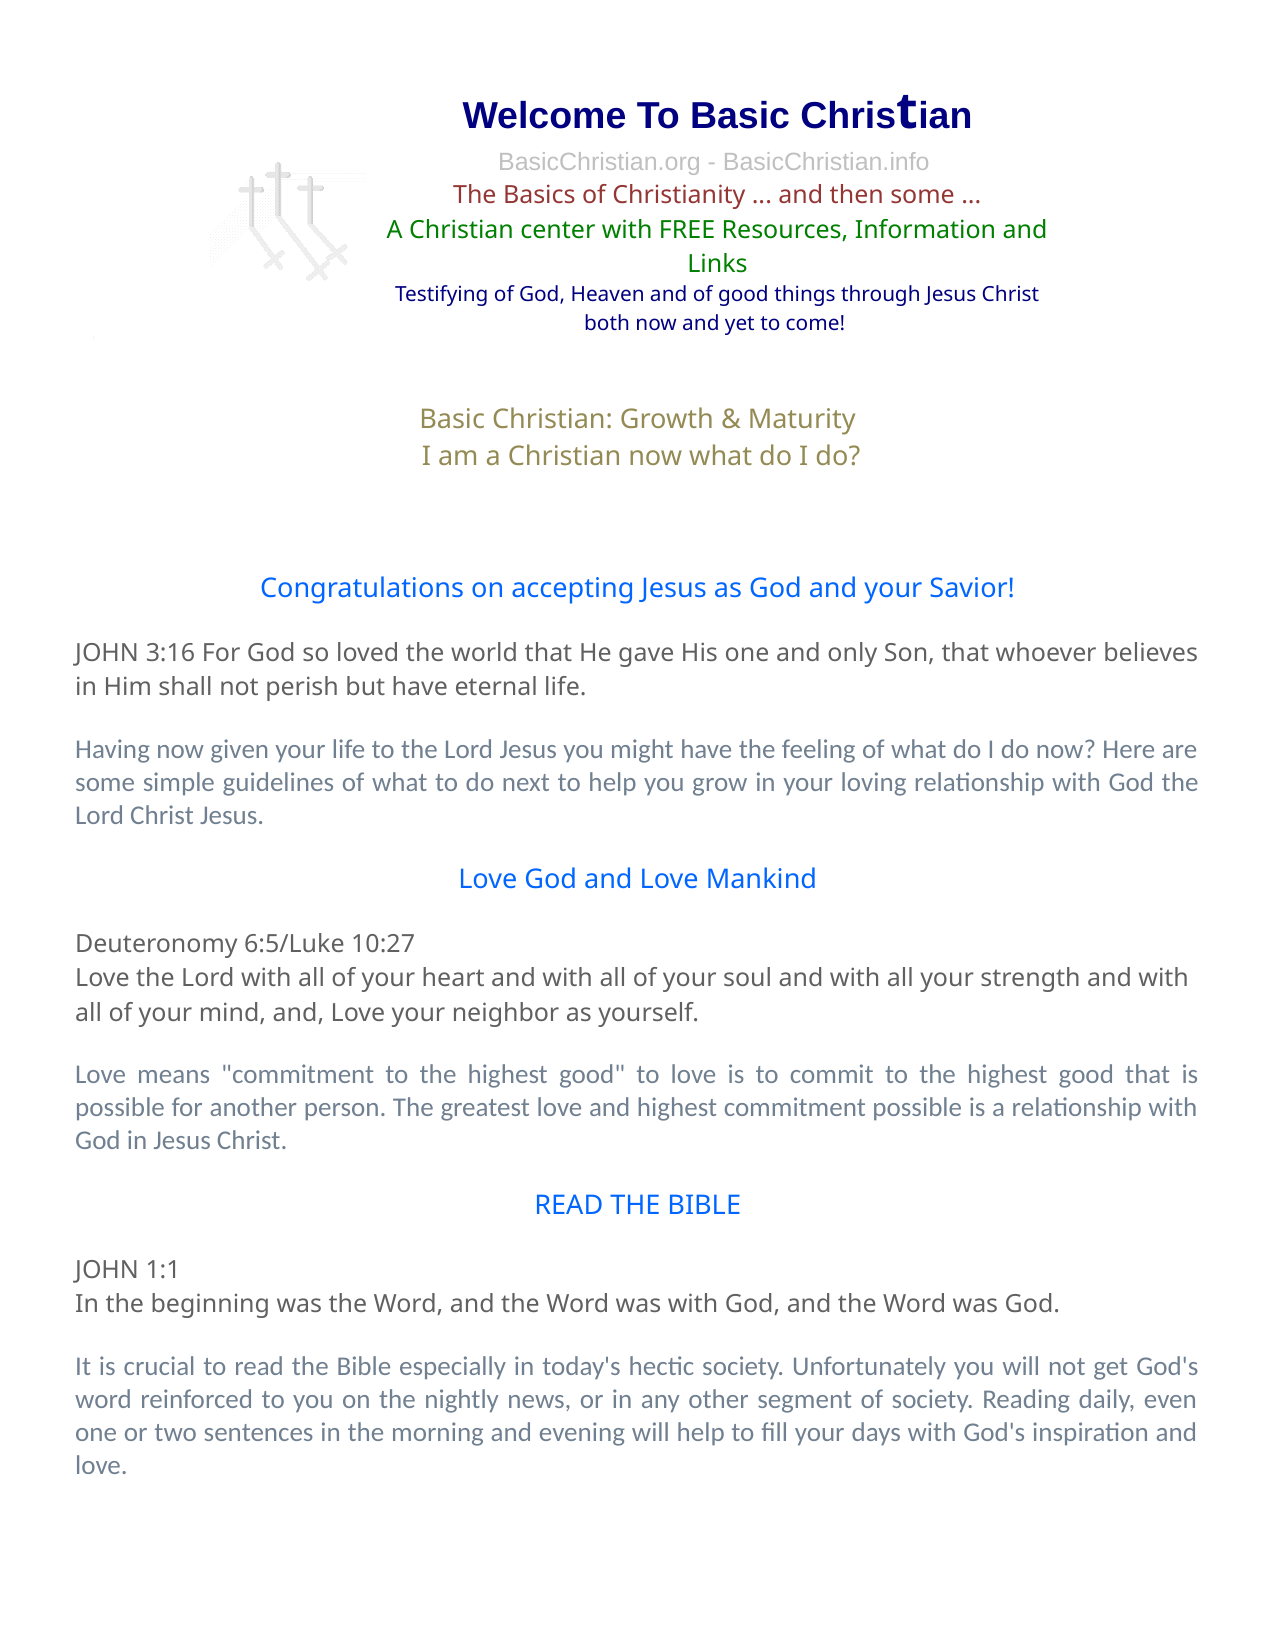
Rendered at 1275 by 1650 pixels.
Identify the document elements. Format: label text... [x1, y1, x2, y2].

table_header Welcome To Basic Christian BasicChristian.org - BasicChristian.info The Basics of Christianity ... and then some ... A Christian center with FREE Resources, Information and Links Testifying of God, Heaven and of good things through Jesus Christ both now and yet to come! [366, 75, 1069, 336]
subtitle READ THE BIBLE [75, 1186, 1200, 1222]
text JOHN 1:1 In the beginning was the Word, and the Word was with God, and the Word was God. [75, 1252, 1200, 1320]
text Having now given your life to the Lord Jesus you might have the feeling of what do I do now? Here are some simple guidelines of what to do next to help you grow in your loving relationship with God the Lord Christ Jesus. [75, 732, 1200, 831]
text It is crucial to read the Bible especially in today's hectic society. Unfortunately you will not get God's word reinforced to you on the nightly news, or in any other segment of society. Reading daily, even one or two sentences in the morning and evening will help to fill your days with God's inspiration and love. [75, 1349, 1200, 1481]
subtitle Congratulations on accepting Jesus as God and your Savior! [75, 568, 1200, 605]
text Deuteronomy 6:5/Luke 10:27 Love the Lord with all of your heart and with all of your soul and with all your strength and with all of your mind, and, Love your neighbor as yourself. [75, 926, 1200, 1028]
subtitle Love God and Love Mankind [75, 860, 1200, 897]
subtitle Basic Christian: Growth & Maturity I am a Christian now what do I do? [75, 399, 1200, 473]
table_header [206, 75, 366, 336]
text JOHN 3:16 For God so loved the world that He gave His one and only Son, that whoever believes in Him shall not perish but have eternal life. [75, 634, 1200, 703]
picture [209, 127, 366, 284]
text Love means "commitment to the highest good" to love is to commit to the highest good that is possible for another person. The greatest love and highest commitment possible is a relationship with God in Jesus Christ. [75, 1057, 1200, 1156]
